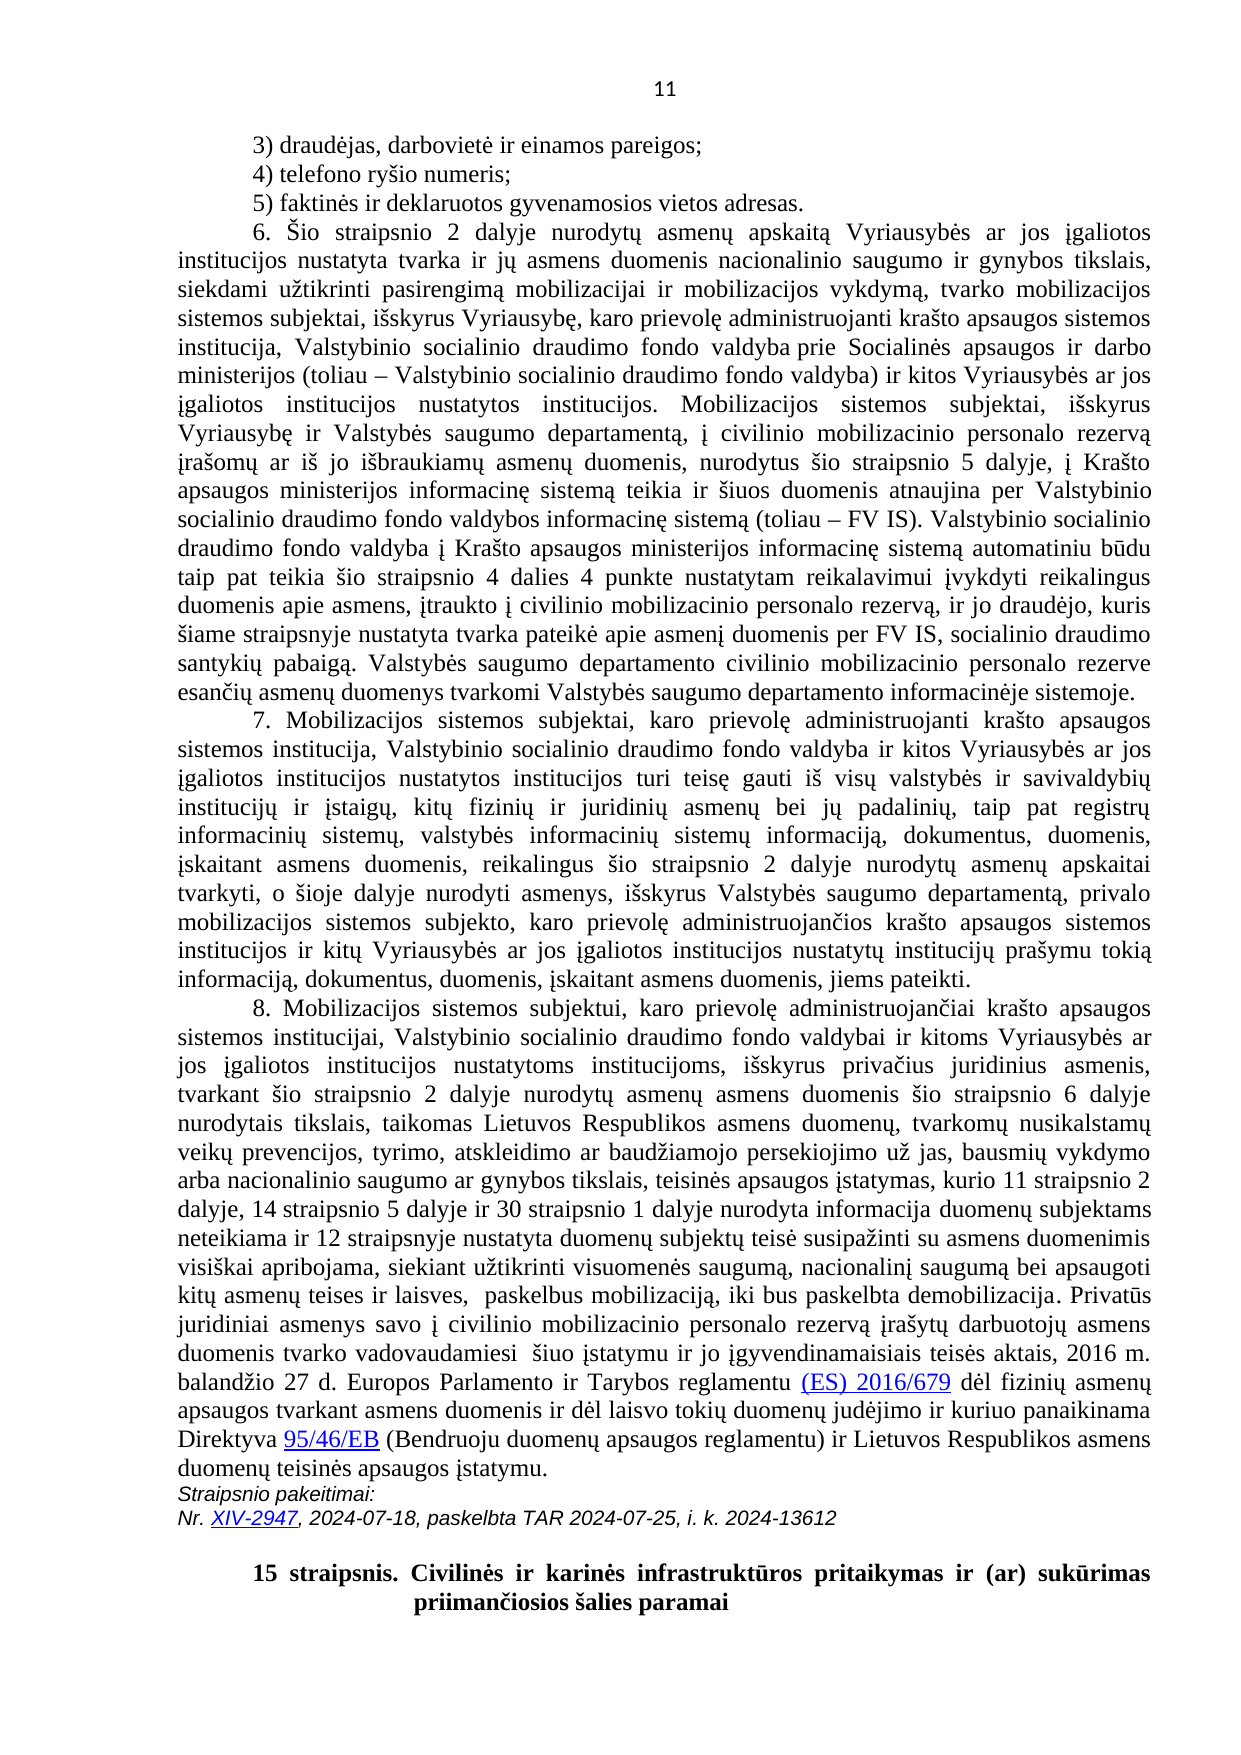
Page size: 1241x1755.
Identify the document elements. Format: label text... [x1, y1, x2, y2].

text Straipsnio pakeitimai: [177, 1482, 1152, 1506]
text 3) draudėjas, darbovietė ir einamos pareigos; [177, 131, 1152, 159]
text 7. Mobilizacijos sistemos subjektai, karo prievolę administruojanti krašto apsaugos sistemos institucija, Valstybinio socialinio draudimo fondo valdyba ir kitos Vyriausybės ar jos įgaliotos institucijos nustatytos institucijos turi teisę gauti iš visų valstybės ir savivaldybių institucijų ir įstaigų, kitų fizinių ir juridinių asmenų bei jų padalinių, taip pat registrų informacinių sistemų, valstybės informacinių sistemų informaciją, dokumentus, duomenis, įskaitant asmens duomenis, reikalingus šio straipsnio 2 dalyje nurodytų asmenų apskaitai tvarkyti, o šioje dalyje nurodyti asmenys, išskyrus Valstybės saugumo departamentą, privalo mobilizacijos sistemos subjekto, karo prievolę administruojančios krašto apsaugos sistemos institucijos ir kitų Vyriausybės ar jos įgaliotos institucijos nustatytų institucijų prašymu tokią informaciją, dokumentus, duomenis, įskaitant asmens duomenis, jiems pateikti. [177, 706, 1152, 993]
text 8. Mobilizacijos sistemos subjektui, karo prievolę administruojančiai krašto apsaugos sistemos institucijai, Valstybinio socialinio draudimo fondo valdybai ir kitoms Vyriausybės ar jos įgaliotos institucijos nustatytoms institucijoms, išskyrus privačius juridinius asmenis, tvarkant šio straipsnio 2 dalyje nurodytų asmenų asmens duomenis šio straipsnio 6 dalyje nurodytais tikslais, taikomas Lietuvos Respublikos asmens duomenų, tvarkomų nusikalstamų veikų prevencijos, tyrimo, atskleidimo ar baudžiamojo persekiojimo už jas, bausmių vykdymo arba nacionalinio saugumo ar gynybos tikslais, teisinės apsaugos įstatymas, kurio 11 straipsnio 2 dalyje, 14 straipsnio 5 dalyje ir 30 straipsnio 1 dalyje nurodyta informacija duomenų subjektams neteikiama ir 12 straipsnyje nustatyta duomenų subjektų teisė susipažinti su asmens duomenimis visiškai apribojama, siekiant užtikrinti visuomenės saugumą, nacionalinį saugumą bei apsaugoti kitų asmenų teises ir laisves, paskelbus mobilizaciją, iki bus paskelbta demobilizacija. Privatūs juridiniai asmenys savo į civilinio mobilizacinio personalo rezervą įrašytų darbuotojų asmens duomenis tvarko vadovaudamiesi šiuo įstatymu ir jo įgyvendinamaisiais teisės aktais, 2016 m. balandžio 27 d. Europos Parlamento ir Tarybos reglamentu (ES) 2016/679 dėl fizinių asmenų apsaugos tvarkant asmens duomenis ir dėl laisvo tokių duomenų judėjimo ir kuriuo panaikinama Direktyva 95/46/EB (Bendruoju duomenų apsaugos reglamentu) ir Lietuvos Respublikos asmens duomenų teisinės apsaugos įstatymu. [177, 993, 1152, 1482]
text 15 straipsnis. Civilinės ir karinės infrastruktūros pritaikymas ir (ar) sukūrimas priimančiosios šalies paramai [252, 1558, 1152, 1616]
text 6. Šio straipsnio 2 dalyje nurodytų asmenų apskaitą Vyriausybės ar jos įgaliotos institucijos nustatyta tvarka ir jų asmens duomenis nacionalinio saugumo ir gynybos tikslais, siekdami užtikrinti pasirengimą mobilizacijai ir mobilizacijos vykdymą, tvarko mobilizacijos sistemos subjektai, išskyrus Vyriausybę, karo prievolę administruojanti krašto apsaugos sistemos institucija, Valstybinio socialinio draudimo fondo valdyba prie Socialinės apsaugos ir darbo ministerijos (toliau – Valstybinio socialinio draudimo fondo valdyba) ir kitos Vyriausybės ar jos įgaliotos institucijos nustatytos institucijos. Mobilizacijos sistemos subjektai, išskyrus Vyriausybę ir Valstybės saugumo departamentą, į civilinio mobilizacinio personalo rezervą įrašomų ar iš jo išbraukiamų asmenų duomenis, nurodytus šio straipsnio 5 dalyje, į Krašto apsaugos ministerijos informacinę sistemą teikia ir šiuos duomenis atnaujina per Valstybinio socialinio draudimo fondo valdybos informacinę sistemą (toliau – FV IS). Valstybinio socialinio draudimo fondo valdyba į Krašto apsaugos ministerijos informacinę sistemą automatiniu būdu taip pat teikia šio straipsnio 4 dalies 4 punkte nustatytam reikalavimui įvykdyti reikalingus duomenis apie asmens, įtraukto į civilinio mobilizacinio personalo rezervą, ir jo draudėjo, kuris šiame straipsnyje nustatyta tvarka pateikė apie asmenį duomenis per FV IS, socialinio draudimo santykių pabaigą. Valstybės saugumo departamento civilinio mobilizacinio personalo rezerve esančių asmenų duomenys tvarkomi Valstybės saugumo departamento informacinėje sistemoje. [177, 217, 1152, 706]
text Nr. XIV-2947, 2024-07-18, paskelbta TAR 2024-07-25, i. k. 2024-13612 [177, 1506, 1152, 1530]
text 5) faktinės ir deklaruotos gyvenamosios vietos adresas. [177, 188, 1152, 217]
text 4) telefono ryšio numeris; [177, 159, 1152, 188]
